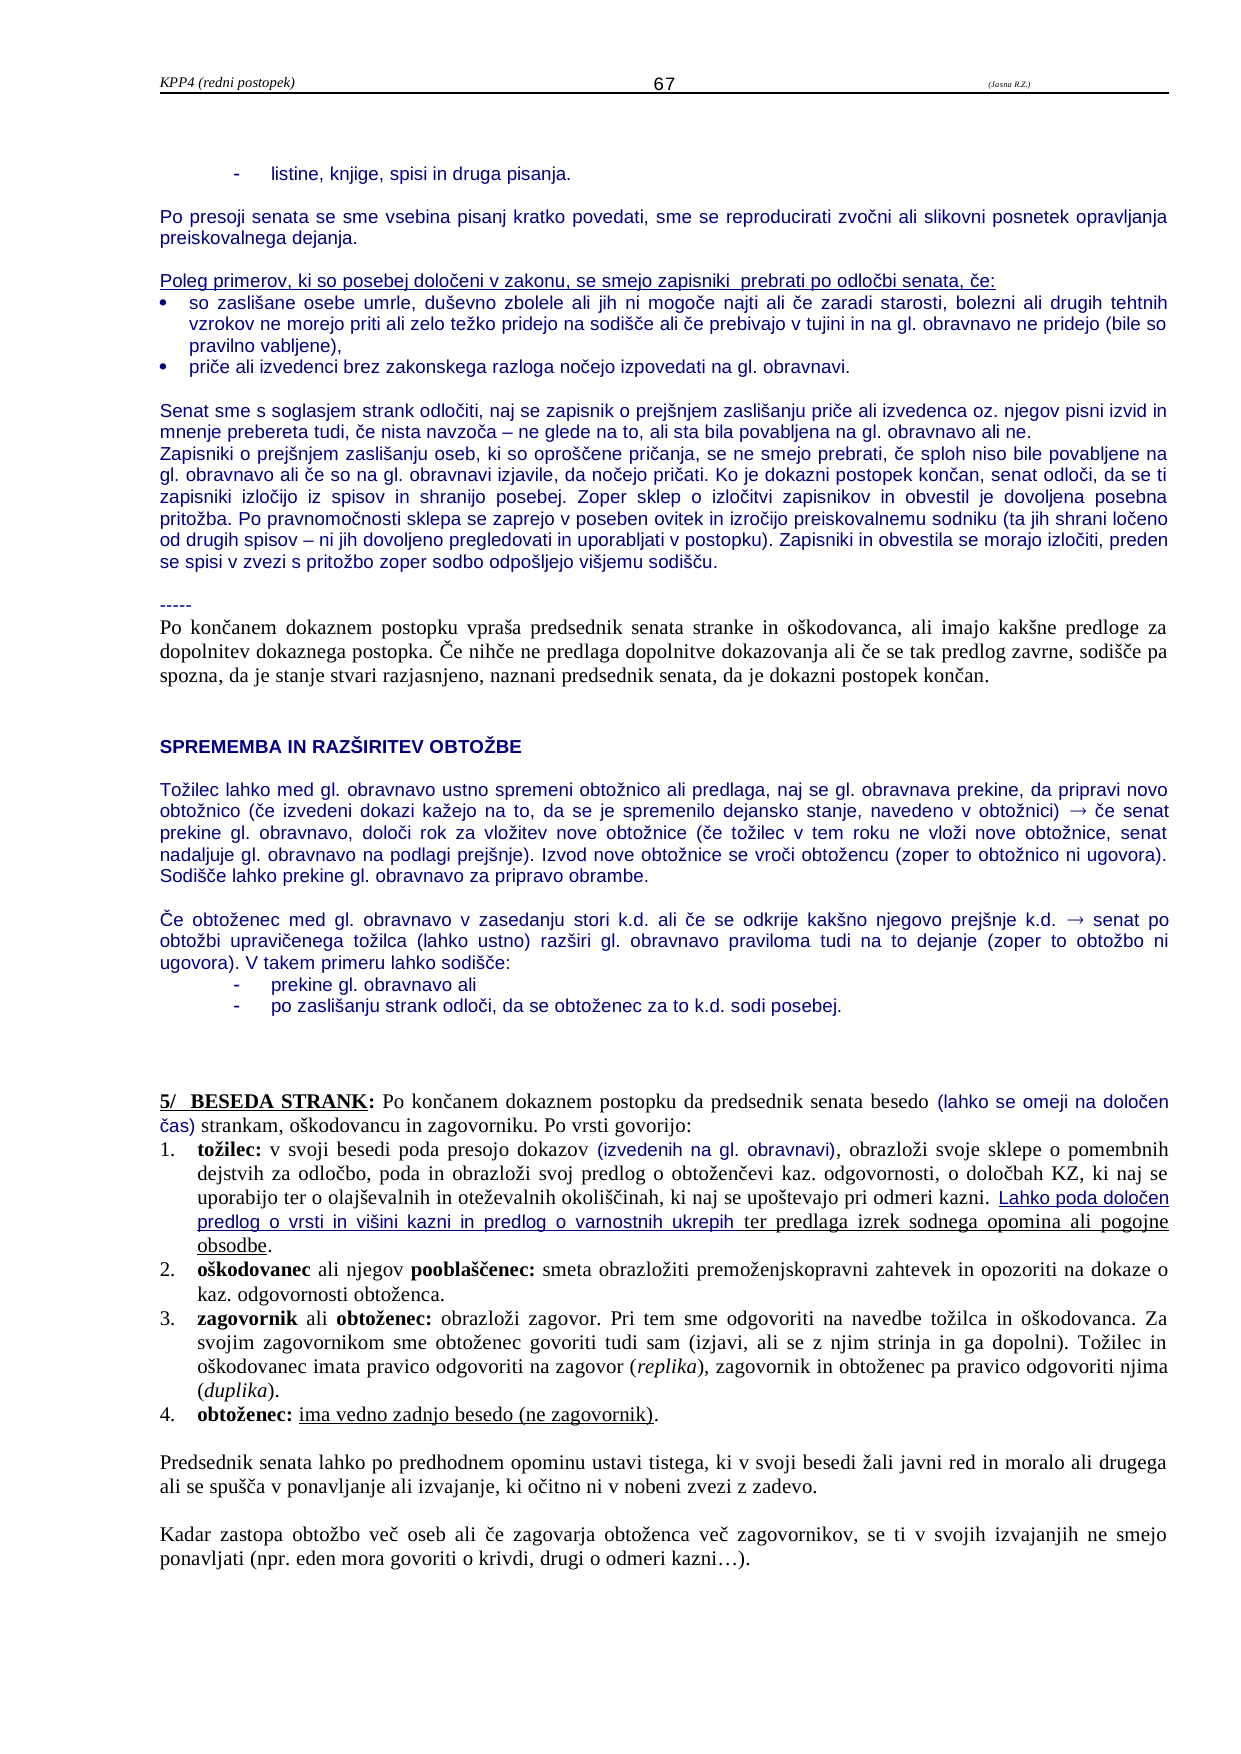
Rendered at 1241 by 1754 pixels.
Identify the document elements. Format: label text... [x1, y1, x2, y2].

list oškodovanec ali njegov pooblaščenec: smeta obrazložiti premoženjskopravni zahtevek in opozoriti na dokaze o kaz. odgovornosti obtoženca. [159, 1257, 1169, 1305]
text Po presoji senata se sme vsebina pisanj kratko povedati, sme se reproducirati zvočni ali slikovni posnetek opravljanja preiskovalnega dejanja. [159, 206, 1169, 249]
text Zapisniki o prejšnjem zaslišanju oseb, ki so oproščene pričanja, se ne smejo prebrati, če sploh niso bile povabljene na gl. obravnavo ali če so na gl. obravnavi izjavile, da nočejo pričati. Ko je dokazni postopek končan, senat odloči, da se ti zapisniki izločijo iz spisov in shranijo posebej. Zoper sklep o izločitvi zapisnikov in obvestil je dovoljena posebna pritožba. Po pravnomočnosti sklepa se zaprejo v poseben ovitek in izročijo preiskovalnemu sodniku (ta jih shrani ločeno od drugih spisov – ni jih dovoljeno pregledovati in uporabljati v postopku). Zapisniki in obvestila se morajo izločiti, preden se spisi v zvezi s pritožbo zoper sodbo odpošljejo višjemu sodišču. [159, 443, 1169, 572]
text Po končanem dokaznem postopku vpraša predsednik senata stranke in oškodovanca, ali imajo kakšne predloge za dopolnitev dokaznega postopka. Če nihče ne predlaga dopolnitve dokazovanja ali če se tak predlog zavrne, sodišče pa spozna, da je stanje stvari razjasnjeno, naznani predsednik senata, da je dokazni postopek končan. [159, 615, 1169, 687]
text 5/ BESEDA STRANK: Po končanem dokaznem postopku da predsednik senata besedo (lahko se omeji na določen čas) strankam, oškodovancu in zagovorniku. Po vrsti govorijo: [159, 1089, 1169, 1137]
text Tožilec lahko med gl. obravnavo ustno spremeni obtožnico ali predlaga, naj se gl. obravnava prekine, da pripravi novo obtožnico (če izvedeni dokazi kažejo na to, da se je spremenilo dejansko stanje, navedeno v obtožnici) ® če senat prekine gl. obravnavo, določi rok za vložitev nove obtožnice (če tožilec v tem roku ne vloži nove obtožnice, senat nadaljuje gl. obravnavo na podlagi prejšnje). Izvod nove obtožnice se vroči obtožencu (zoper to obtožnico ni ugovora). Sodišče lahko prekine gl. obravnavo za pripravo obrambe. [159, 779, 1169, 887]
text Predsednik senata lahko po predhodnem opominu ustavi tistega, ki v svoji besedi žali javni red in moralo ali drugega ali se spušča v ponavljanje ali izvajanje, ki očitno ni v nobeni zvezi z zadevo. [159, 1450, 1169, 1498]
list obtoženec: ima vedno zadnjo besedo (ne zagovornik). [159, 1402, 1169, 1426]
list priče ali izvedenci brez zakonskega razloga nočejo izpovedati na gl. obravnavi. [159, 356, 1169, 378]
list tožilec: v svoji besedi poda presojo dokazov (izvedenih na gl. obravnavi), obrazloži svoje sklepe o pomembnih dejstvih za odločbo, poda in obrazloži svoj predlog o obtoženčevi kaz. odgovornosti, o določbah KZ, ki naj se uporabijo ter o olajševalnih in oteževalnih okoliščinah, ki naj se upoštevajo pri odmeri kazni. Lahko poda določen predlog o vrsti in višini kazni in predlog o varnostnih ukrepih ter predlaga izrek sodnega opomina ali pogojne obsodbe. [159, 1137, 1169, 1257]
text Poleg primerov, ki so posebej določeni v zakonu, se smejo zapisniki prebrati po odločbi senata, če: [159, 270, 1169, 292]
text Senat sme s soglasjem strank odločiti, naj se zapisnik o prejšnjem zaslišanju priče ali izvedenca oz. njegov pisni izvid in mnenje prebereta tudi, če nista navzoča – ne glede na to, ali sta bila povabljena na gl. obravnavo ali ne. [159, 399, 1169, 443]
text ----- [159, 594, 1169, 615]
list listine, knjige, spisi in druga pisanja. [233, 162, 1169, 184]
text Če obtoženec med gl. obravnavo v zasedanju stori k.d. ali če se odkrije kakšno njegovo prejšnje k.d. ® senat po obtožbi upravičenega tožilca (lahko ustno) razširi gl. obravnavo praviloma tudi na to dejanje (zoper to obtožbo ni ugovora). V takem primeru lahko sodišče: [159, 908, 1169, 973]
text Kadar zastopa obtožbo več oseb ali če zagovarja obtoženca več zagovornikov, se ti v svojih izvajanjih ne smejo ponavljati (npr. eden mora govoriti o krivdi, drugi o odmeri kazni…). [159, 1522, 1169, 1570]
list po zaslišanju strank odloči, da se obtoženec za to k.d. sodi posebej. [233, 995, 1169, 1017]
list so zaslišane osebe umrle, duševno zbolele ali jih ni mogoče najti ali če zaradi starosti, bolezni ali drugih tehtnih vzrokov ne morejo priti ali zelo težko pridejo na sodišče ali če prebivajo v tujini in na gl. obravnavo ne pridejo (bile so pravilno vabljene), [159, 292, 1169, 356]
text SPREMEMBA IN RAZŠIRITEV OBTOŽBE [159, 736, 1169, 757]
list zagovornik ali obtoženec: obrazloži zagovor. Pri tem sme odgovoriti na navedbe tožilca in oškodovanca. Za svojim zagovornikom sme obtoženec govoriti tudi sam (izjavi, ali se z njim strinja in ga dopolni). Tožilec in oškodovanec imata pravico odgovoriti na zagovor (replika), zagovornik in obtoženec pa pravico odgovoriti njima (duplika). [159, 1305, 1169, 1402]
list prekine gl. obravnavo ali [233, 973, 1169, 995]
